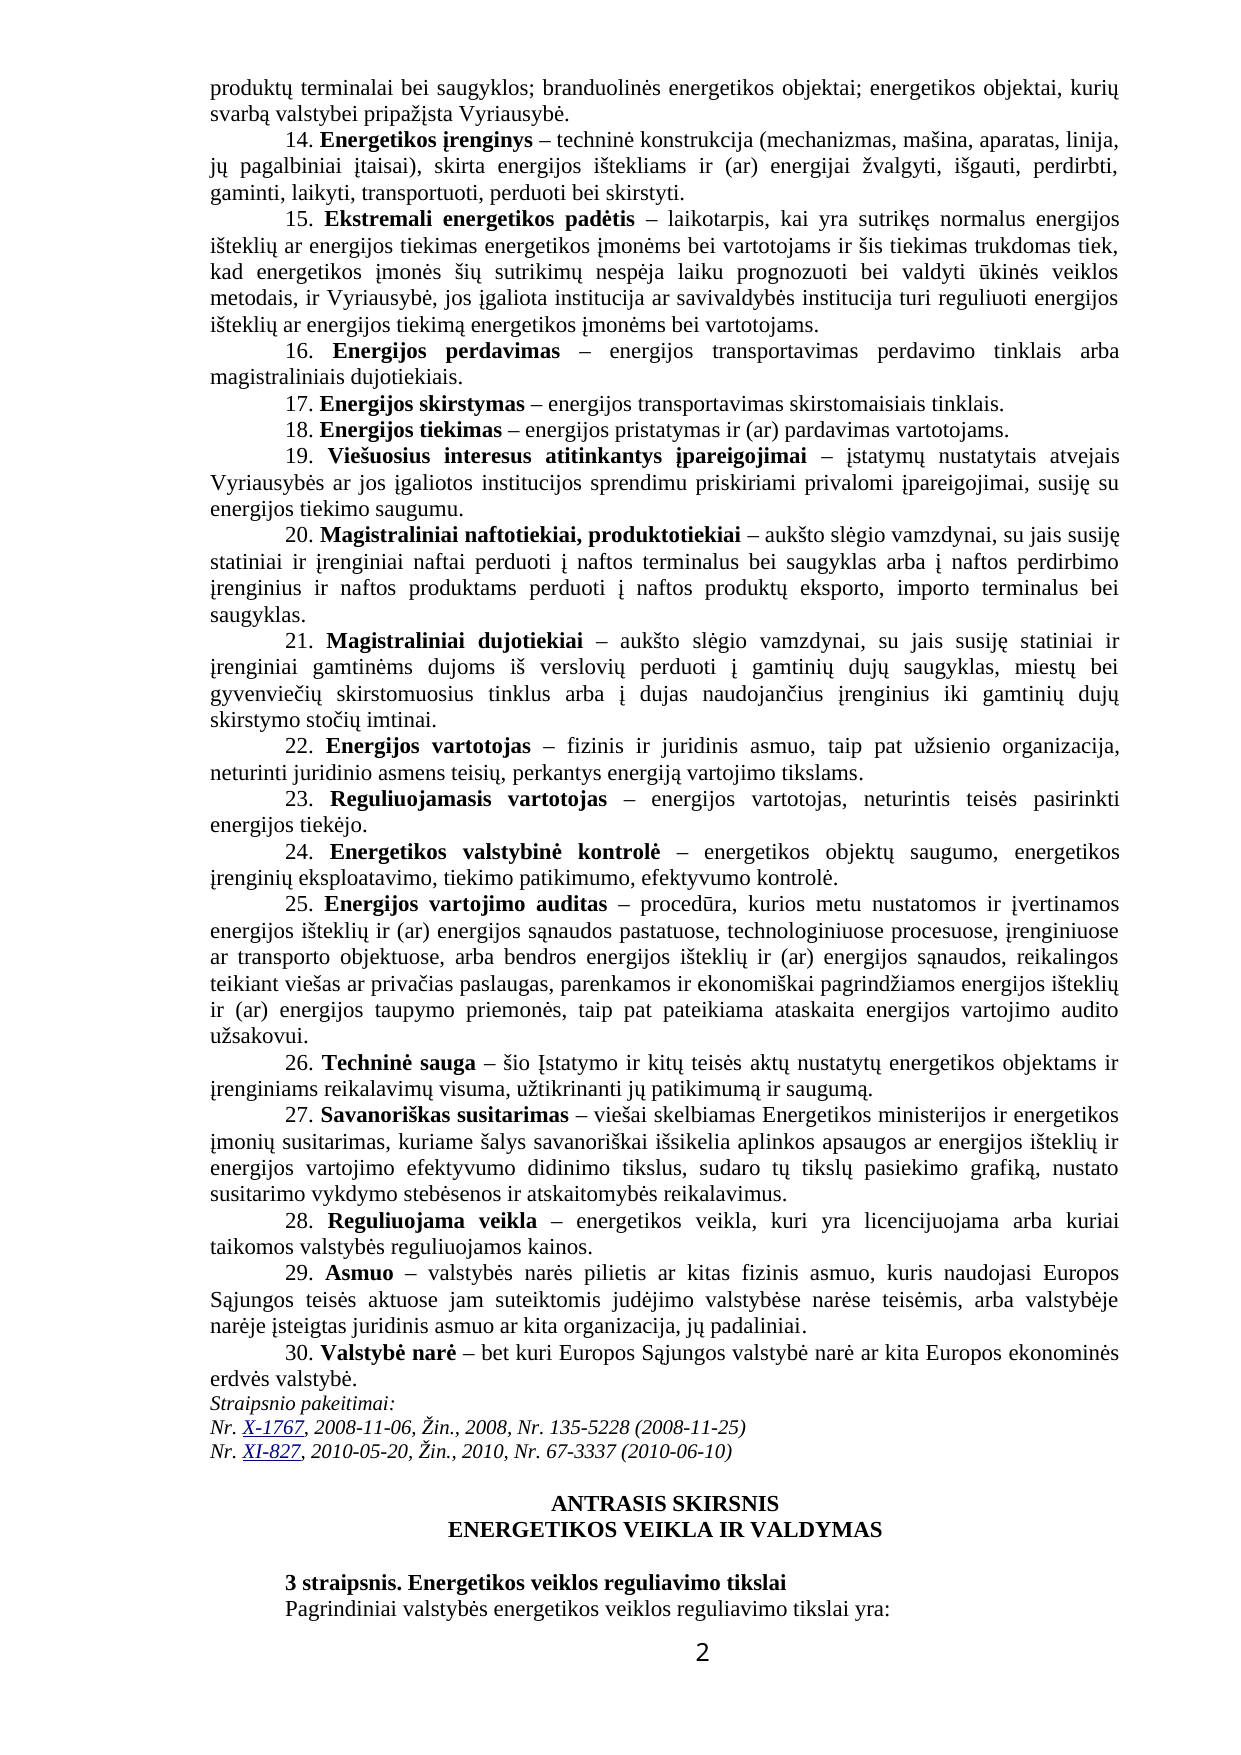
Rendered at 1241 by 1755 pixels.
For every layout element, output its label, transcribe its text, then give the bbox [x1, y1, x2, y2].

text 24. Energetikos valstybinė kontrolė – energetikos objektų saugumo, energetikos įrenginių eksploatavimo, tiekimo patikimumo, efektyvumo kontrolė. [210, 838, 1120, 891]
text 17. Energijos skirstymas – energijos transportavimas skirstomaisiais tinklais. [210, 390, 1120, 416]
text 14. Energetikos įrenginys – techninė konstrukcija (mechanizmas, mašina, aparatas, linija, jų pagalbiniai įtaisai), skirta energijos ištekliams ir (ar) energijai žvalgyti, išgauti, perdirbti, gaminti, laikyti, transportuoti, perduoti bei skirstyti. [210, 126, 1120, 205]
text 28. Reguliuojama veikla – energetikos veikla, kuri yra licencijuojama arba kuriai taikomos valstybės reguliuojamos kainos. [210, 1207, 1120, 1259]
text Pagrindiniai valstybės energetikos veiklos reguliavimo tikslai yra: [210, 1595, 1120, 1622]
text 3 straipsnis. Energetikos veiklos reguliavimo tikslai [210, 1569, 1120, 1595]
text 21. Magistraliniai dujotiekiai – aukšto slėgio vamzdynai, su jais susiję statiniai ir įrenginiai gamtinėms dujoms iš verslovių perduoti į gamtinių dujų saugyklas, miestų bei gyvenviečių skirstomuosius tinklus arba į dujas naudojančius įrenginius iki gamtinių dujų skirstymo stočių imtinai. [210, 627, 1120, 732]
subtitle ANTRASIS SKIRSNIS [210, 1490, 1120, 1516]
text 16. Energijos perdavimas – energijos transportavimas perdavimo tinklais arba magistraliniais dujotiekiais. [210, 337, 1120, 390]
text Nr. XI-827, 2010-05-20, Žin., 2010, Nr. 67-3337 (2010-06-10) [210, 1439, 1120, 1463]
text 23. Reguliuojamasis vartotojas – energijos vartotojas, neturintis teisės pasirinkti energijos tiekėjo. [210, 785, 1120, 838]
text Nr. X-1767, 2008-11-06, Žin., 2008, Nr. 135-5228 (2008-11-25) [210, 1415, 1120, 1439]
text 27. Savanoriškas susitarimas – viešai skelbiamas Energetikos ministerijos ir energetikos įmonių susitarimas, kuriame šalys savanoriškai išsikelia aplinkos apsaugos ar energijos išteklių ir energijos vartojimo efektyvumo didinimo tikslus, sudaro tų tikslų pasiekimo grafiką, nustato susitarimo vykdymo stebėsenos ir atskaitomybės reikalavimus. [210, 1101, 1120, 1207]
text ENERGETIKOS VEIKLA IR VALDYMAS [210, 1516, 1120, 1542]
text 15. Ekstremali energetikos padėtis – laikotarpis, kai yra sutrikęs normalus energijos išteklių ar energijos tiekimas energetikos įmonėms bei vartotojams ir šis tiekimas trukdomas tiek, kad energetikos įmonės šių sutrikimų nespėja laiku prognozuoti bei valdyti ūkinės veiklos metodais, ir Vyriausybė, jos įgaliota institucija ar savivaldybės institucija turi reguliuoti energijos išteklių ar energijos tiekimą energetikos įmonėms bei vartotojams. [210, 205, 1120, 337]
text 25. Energijos vartojimo auditas – procedūra, kurios metu nustatomos ir įvertinamos energijos išteklių ir (ar) energijos sąnaudos pastatuose, technologiniuose procesuose, įrenginiuose ar transporto objektuose, arba bendros energijos išteklių ir (ar) energijos sąnaudos, reikalingos teikiant viešas ar privačias paslaugas, parenkamos ir ekonomiškai pagrindžiamos energijos išteklių ir (ar) energijos taupymo priemonės, taip pat pateikiama ataskaita energijos vartojimo audito užsakovui. [210, 891, 1120, 1049]
text produktų terminalai bei saugyklos; branduolinės energetikos objektai; energetikos objektai, kurių svarbą valstybei pripažįsta Vyriausybė. [210, 73, 1120, 126]
text 22. Energijos vartotojas – fizinis ir juridinis asmuo, taip pat užsienio organizacija, neturinti juridinio asmens teisių, perkantys energiją vartojimo tikslams. [210, 732, 1120, 785]
text 30. Valstybė narė – bet kuri Europos Sąjungos valstybė narė ar kita Europos ekonominės erdvės valstybė. [210, 1338, 1120, 1391]
text 26. Techninė sauga – šio Įstatymo ir kitų teisės aktų nustatytų energetikos objektams ir įrenginiams reikalavimų visuma, užtikrinanti jų patikimumą ir saugumą. [210, 1049, 1120, 1101]
text 18. Energijos tiekimas – energijos pristatymas ir (ar) pardavimas vartotojams. [210, 416, 1120, 442]
text 29. Asmuo – valstybės narės pilietis ar kitas fizinis asmuo, kuris naudojasi Europos Sąjungos teisės aktuose jam suteiktomis judėjimo valstybėse narėse teisėmis, arba valstybėje narėje įsteigtas juridinis asmuo ar kita organizacija, jų padaliniai. [210, 1259, 1120, 1338]
text Straipsnio pakeitimai: [210, 1391, 1120, 1415]
text 20. Magistraliniai naftotiekiai, produktotiekiai – aukšto slėgio vamzdynai, su jais susiję statiniai ir įrenginiai naftai perduoti į naftos terminalus bei saugyklas arba į naftos perdirbimo įrenginius ir naftos produktams perduoti į naftos produktų eksporto, importo terminalus bei saugyklas. [210, 522, 1120, 627]
text 19. Viešuosius interesus atitinkantys įpareigojimai – įstatymų nustatytais atvejais Vyriausybės ar jos įgaliotos institucijos sprendimu priskiriami privalomi įpareigojimai, susiję su energijos tiekimo saugumu. [210, 442, 1120, 522]
